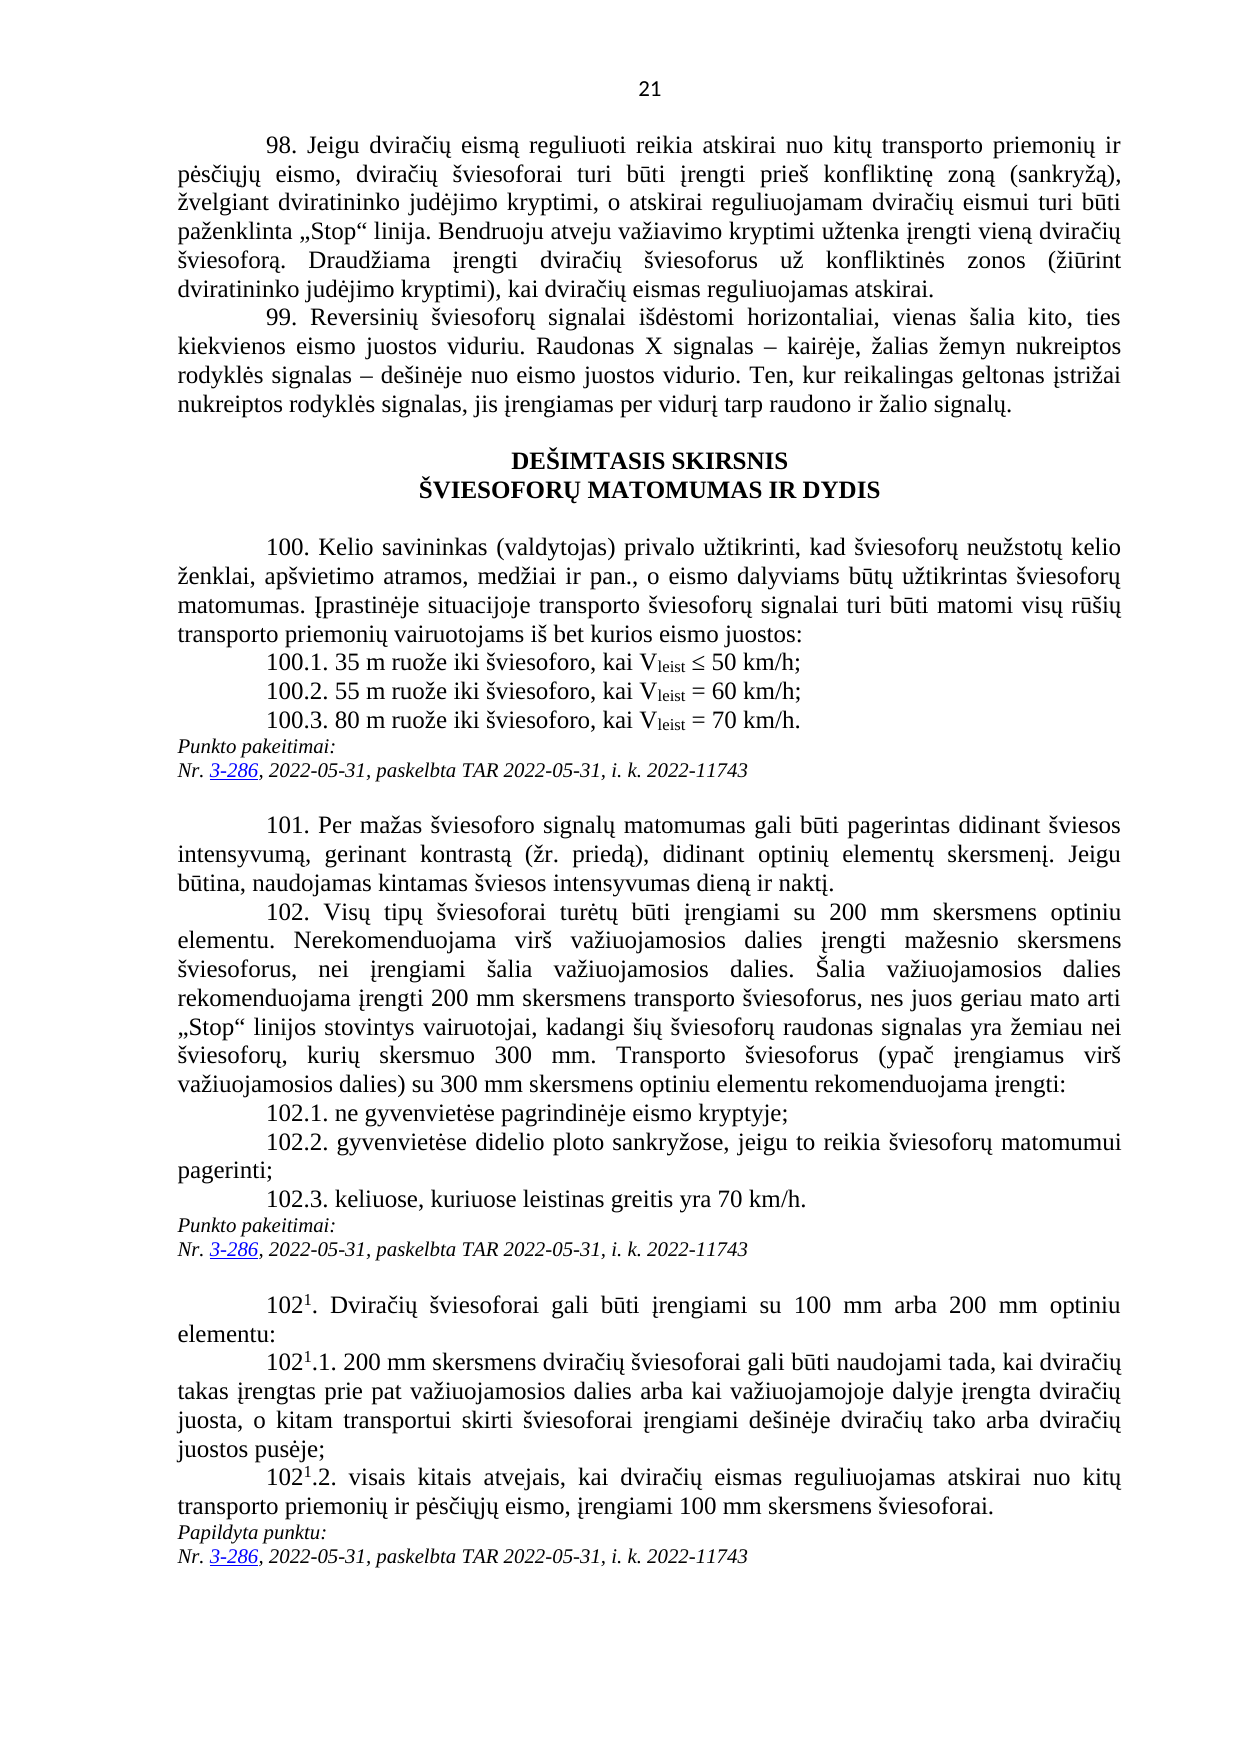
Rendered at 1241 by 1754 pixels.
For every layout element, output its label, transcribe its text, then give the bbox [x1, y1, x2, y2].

text 100.2. 55 m ruože iki šviesoforo, kai Vleist = 60 km/h; [177, 676, 1122, 705]
text DEŠIMTASIS SKIRSNIS [177, 446, 1122, 475]
text Papildyta punktu: [177, 1520, 1122, 1544]
text 98. Jeigu dviračių eismą reguliuoti reikia atskirai nuo kitų transporto priemonių ir pėsčiųjų eismo, dviračių šviesoforai turi būti įrengti prieš konfliktinę zoną (sankryžą), žvelgiant dviratininko judėjimo kryptimi, o atskirai reguliuojamam dviračių eismui turi būti paženklinta „Stop“ linija. Bendruoju atveju važiavimo kryptimi užtenka įrengti vieną dviračių šviesoforą. Draudžiama įrengti dviračių šviesoforus už konfliktinės zonos (žiūrint dviratininko judėjimo kryptimi), kai dviračių eismas reguliuojamas atskirai. [177, 130, 1122, 302]
text 100.3. 80 m ruože iki šviesoforo, kai Vleist = 70 km/h. [177, 705, 1122, 734]
text 1021.1. 200 mm skersmens dviračių šviesoforai gali būti naudojami tada, kai dviračių takas įrengtas prie pat važiuojamosios dalies arba kai važiuojamojoje dalyje įrengta dviračių juosta, o kitam transportui skirti šviesoforai įrengiami dešinėje dviračių tako arba dviračių juostos pusėje; [177, 1347, 1122, 1462]
text 102.1. ne gyvenvietėse pagrindinėje eismo kryptyje; [177, 1098, 1122, 1127]
text 100.1. 35 m ruože iki šviesoforo, kai Vleist ≤ 50 km/h; [177, 647, 1122, 676]
text 102.3. keliuose, kuriuose leistinas greitis yra 70 km/h. [177, 1184, 1122, 1213]
text 99. Reversinių šviesoforų signalai išdėstomi horizontaliai, vienas šalia kito, ties kiekvienos eismo juostos viduriu. Raudonas X signalas – kairėje, žalias žemyn nukreiptos rodyklės signalas – dešinėje nuo eismo juostos vidurio. Ten, kur reikalingas geltonas įstrižai nukreiptos rodyklės signalas, jis įrengiamas per vidurį tarp raudono ir žalio signalų. [177, 302, 1122, 417]
text 100. Kelio savininkas (valdytojas) privalo užtikrinti, kad šviesoforų neužstotų kelio ženklai, apšvietimo atramos, medžiai ir pan., o eismo dalyviams būtų užtikrintas šviesoforų matomumas. Įprastinėje situacijoje transporto šviesoforų signalai turi būti matomi visų rūšių transporto priemonių vairuotojams iš bet kurios eismo juostos: [177, 532, 1122, 647]
text Nr. 3-286, 2022-05-31, paskelbta TAR 2022-05-31, i. k. 2022-11743 [177, 1544, 1122, 1568]
text Punkto pakeitimai: [177, 1213, 1122, 1237]
text 101. Per mažas šviesoforo signalų matomumas gali būti pagerintas didinant šviesos intensyvumą, gerinant kontrastą (žr. priedą), didinant optinių elementų skersmenį. Jeigu būtina, naudojamas kintamas šviesos intensyvumas dieną ir naktį. [177, 811, 1122, 897]
text Nr. 3-286, 2022-05-31, paskelbta TAR 2022-05-31, i. k. 2022-11743 [177, 758, 1122, 782]
text ŠVIESOFORŲ MATOMUMAS IR DYDIS [177, 475, 1122, 504]
text 102. Visų tipų šviesoforai turėtų būti įrengiami su 200 mm skersmens optiniu elementu. Nerekomenduojama virš važiuojamosios dalies įrengti mažesnio skersmens šviesoforus, nei įrengiami šalia važiuojamosios dalies. Šalia važiuojamosios dalies rekomenduojama įrengti 200 mm skersmens transporto šviesoforus, nes juos geriau mato arti „Stop“ linijos stovintys vairuotojai, kadangi šių šviesoforų raudonas signalas yra žemiau nei šviesoforų, kurių skersmuo 300 mm. Transporto šviesoforus (ypač įrengiamus virš važiuojamosios dalies) su 300 mm skersmens optiniu elementu rekomenduojama įrengti: [177, 897, 1122, 1098]
text 1021.2. visais kitais atvejais, kai dviračių eismas reguliuojamas atskirai nuo kitų transporto priemonių ir pėsčiųjų eismo, įrengiami 100 mm skersmens šviesoforai. [177, 1462, 1122, 1520]
text Punkto pakeitimai: [177, 734, 1122, 758]
text 102.2. gyvenvietėse didelio ploto sankryžose, jeigu to reikia šviesoforų matomumui pagerinti; [177, 1127, 1122, 1184]
text Nr. 3-286, 2022-05-31, paskelbta TAR 2022-05-31, i. k. 2022-11743 [177, 1237, 1122, 1261]
text 1021. Dviračių šviesoforai gali būti įrengiami su 100 mm arba 200 mm optiniu elementu: [177, 1290, 1122, 1347]
